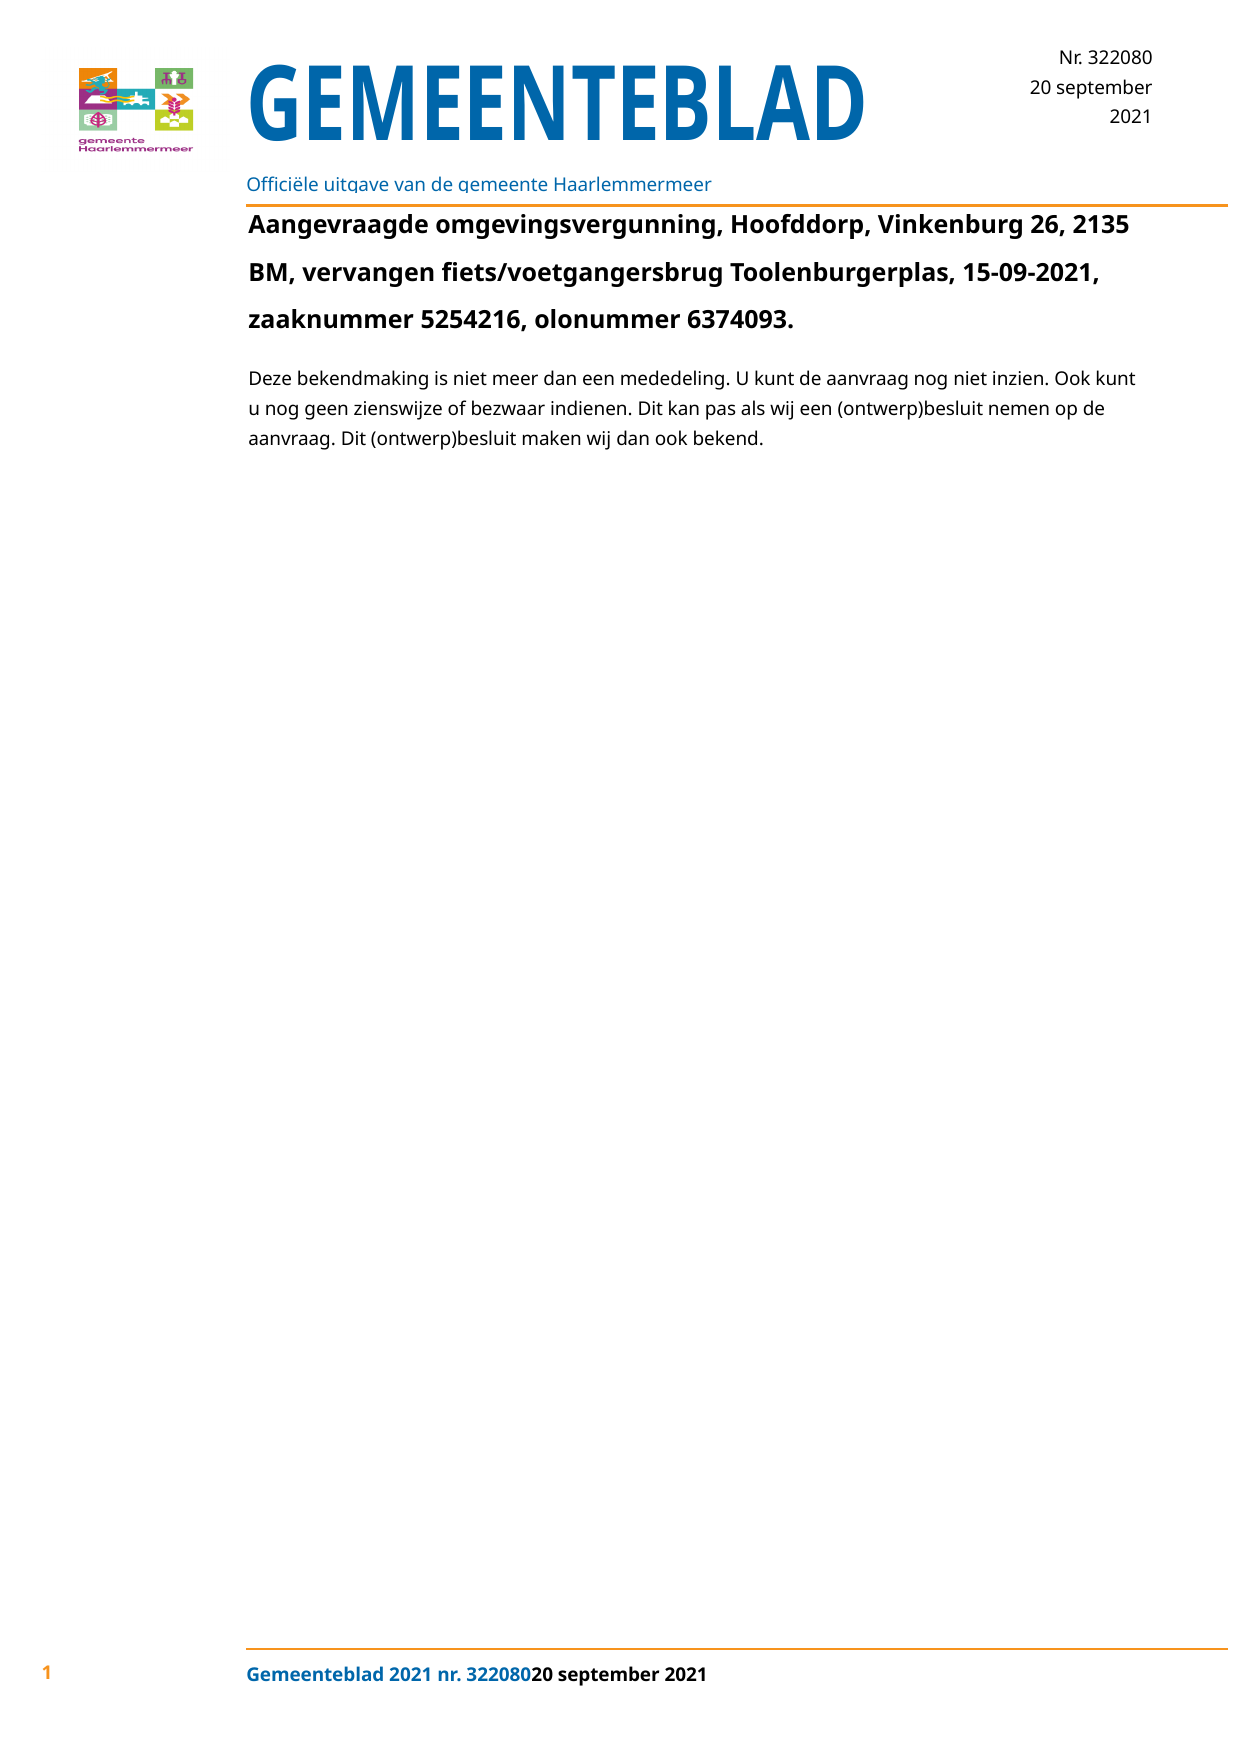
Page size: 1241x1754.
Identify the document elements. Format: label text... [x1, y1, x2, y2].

text Deze bekendmaking is niet meer dan een mededeling. U kunt de aanvraag nog niet inzien. Ook kunt u nog geen zienswijze of bezwaar indienen. Dit kan pas als wij een (ontwerp)besluit nemen op de aanvraag. Dit (ontwerp)besluit maken wij dan ook bekend. [248, 366, 1152, 450]
text Aangevraagde omgevingsvergunning, Hoofddorp, Vinkenburg 26, 2135 BM, vervangen fiets/voetgangersbrug Toolenburgerplas, 15-09-2021, zaaknummer 5254216, olonummer 6374093. [248, 207, 1152, 336]
picture [41, 47, 231, 172]
